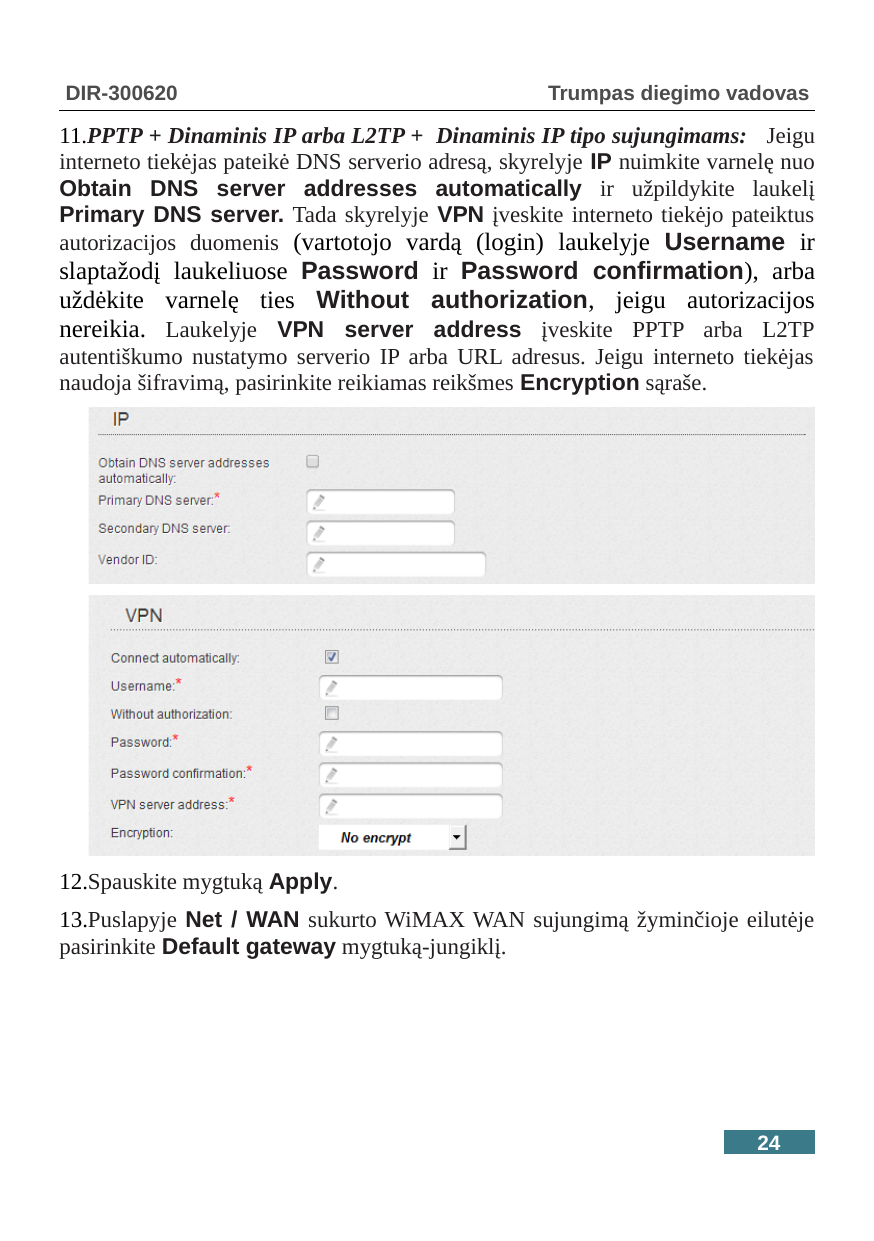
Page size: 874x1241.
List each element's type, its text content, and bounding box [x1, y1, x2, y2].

list PPTP + Dinaminis IP arba L2TP + Dinaminis IP tipo sujungimams: Jeigu interneto tiekėjas pateikė DNS serverio adresą, skyrelyje IP nuimkite varnelę nuo Obtain DNS server addresses automatically ir užpildykite laukelį Primary DNS server. Tada skyrelyje VPN įveskite interneto tiekėjo pateiktus autorizacijos duomenis (vartotojo vardą (login) laukelyje Username ir slaptažodį laukeliuose Password ir Password confirmation), arba uždėkite varnelę ties Without authorization, jeigu autorizacijos nereikia. Laukelyje VPN server address įveskite PPTP arba L2TP autentiškumo nustatymo serverio IP arba URL adresus. Jeigu interneto tiekėjas naudoja šifravimą, pasirinkite reikiamas reikšmes Encryption sąraše. [59, 122, 815, 396]
list Spauskite mygtuką Apply. [59, 868, 815, 894]
list Puslapyje Net / WAN sukurto WiMAX WAN sujungimą žyminčioje eilutėje pasirinkite Default gateway mygtuką-jungiklį. [59, 906, 815, 959]
